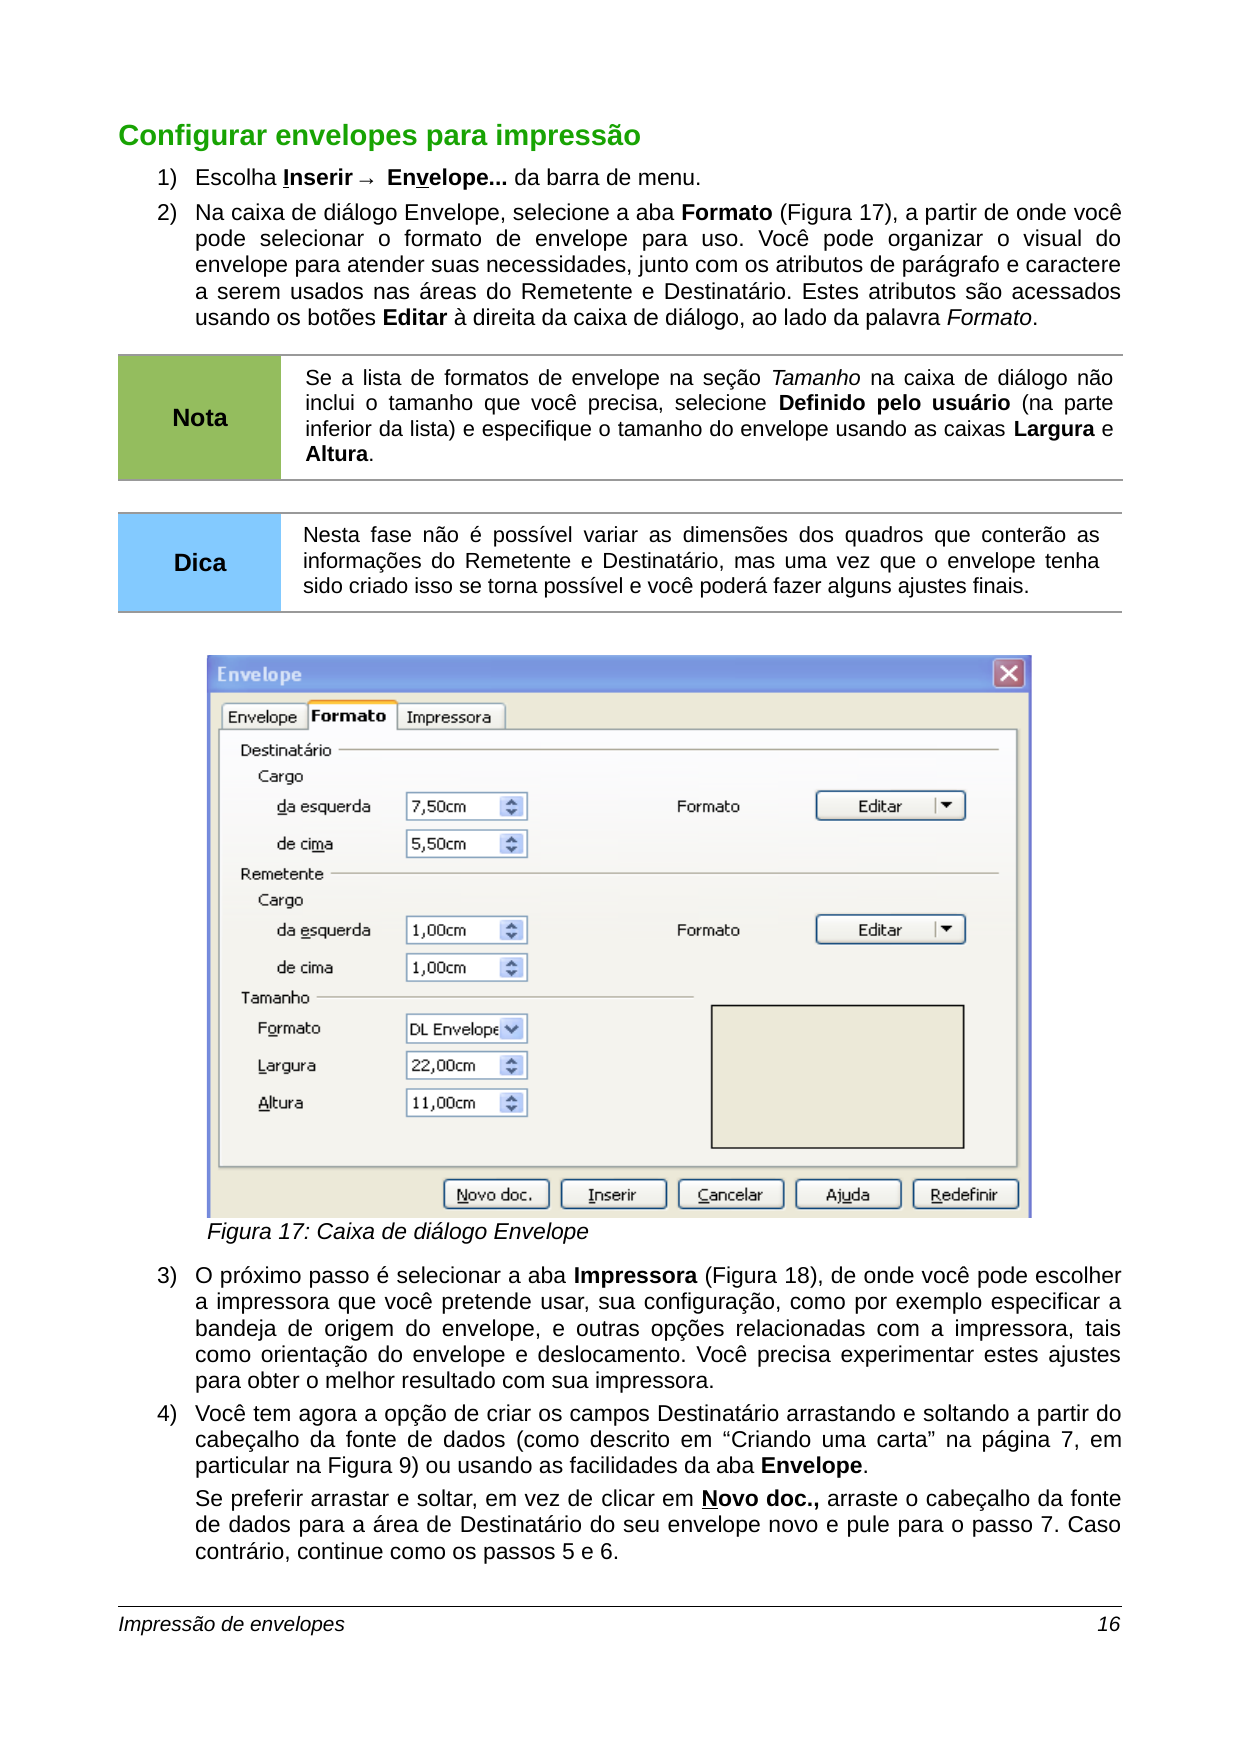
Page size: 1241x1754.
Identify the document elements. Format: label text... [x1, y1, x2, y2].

list Escolha Inserir → Envelope... da barra de menu. [177, 164, 1122, 192]
subtitle Configurar envelopes para impressão [118, 118, 1122, 152]
list Se preferir arrastar e soltar, em vez de clicar em Novo doc., arraste o cabeçalho da fonte de dados para a área de Destinatário do seu envelope novo e pule para o passo 7. Caso contrário, continue como os passos 5 e 6. [195, 1485, 1122, 1564]
list Na caixa de diálogo Envelope, selecione a aba Formato (Figura 17), a partir de onde você pode selecionar o formato de envelope para uso. Você pode organizar o visual do envelope para atender suas necessidades, junto com os atributos de parágrafo e caractere a serem usados nas áreas do Remetente e Destinatário. Estes atributos são acessados usando os botões Editar à direita da caixa de diálogo, ao lado da palavra Formato. [177, 199, 1122, 330]
table_header Nota [118, 356, 281, 479]
table_header Se a lista de formatos de envelope na seção Tamanho na caixa de diálogo não inclui o tamanho que você precisa, selecione Definido pelo usuário (na parte inferior da lista) e especifique o tamanho do envelope usando as caixas Largura e Altura. [281, 356, 1122, 479]
list Você tem agora a opção de criar os campos Destinatário arrastando e soltando a partir do cabeçalho da fonte de dados (como descrito em “Criando uma carta” na página 7, em particular na Figura 9) ou usando as facilidades da aba Envelope. [177, 1400, 1122, 1479]
list O próximo passo é selecionar a aba Impressora (Figura 18), de onde você pode escolher a impressora que você pretende usar, sua configuração, como por exemplo especificar a bandeja de origem do envelope, e outras opções relacionadas com a impressora, tais como orientação do envelope e deslocamento. Você precisa experimentar estes ajustes para obter o melhor resultado com sua impressora. [177, 1262, 1122, 1393]
table_header Dica [118, 514, 281, 611]
picture [206, 655, 1032, 1218]
text Figura 17: Caixa de diálogo Envelope [207, 655, 1033, 1244]
table_header Nesta fase não é possível variar as dimensões dos quadros que conterão as informações do Remetente e Destinatário, mas uma vez que o envelope tenha sido criado isso se torna possível e você poderá fazer alguns ajustes finais. [281, 514, 1122, 611]
